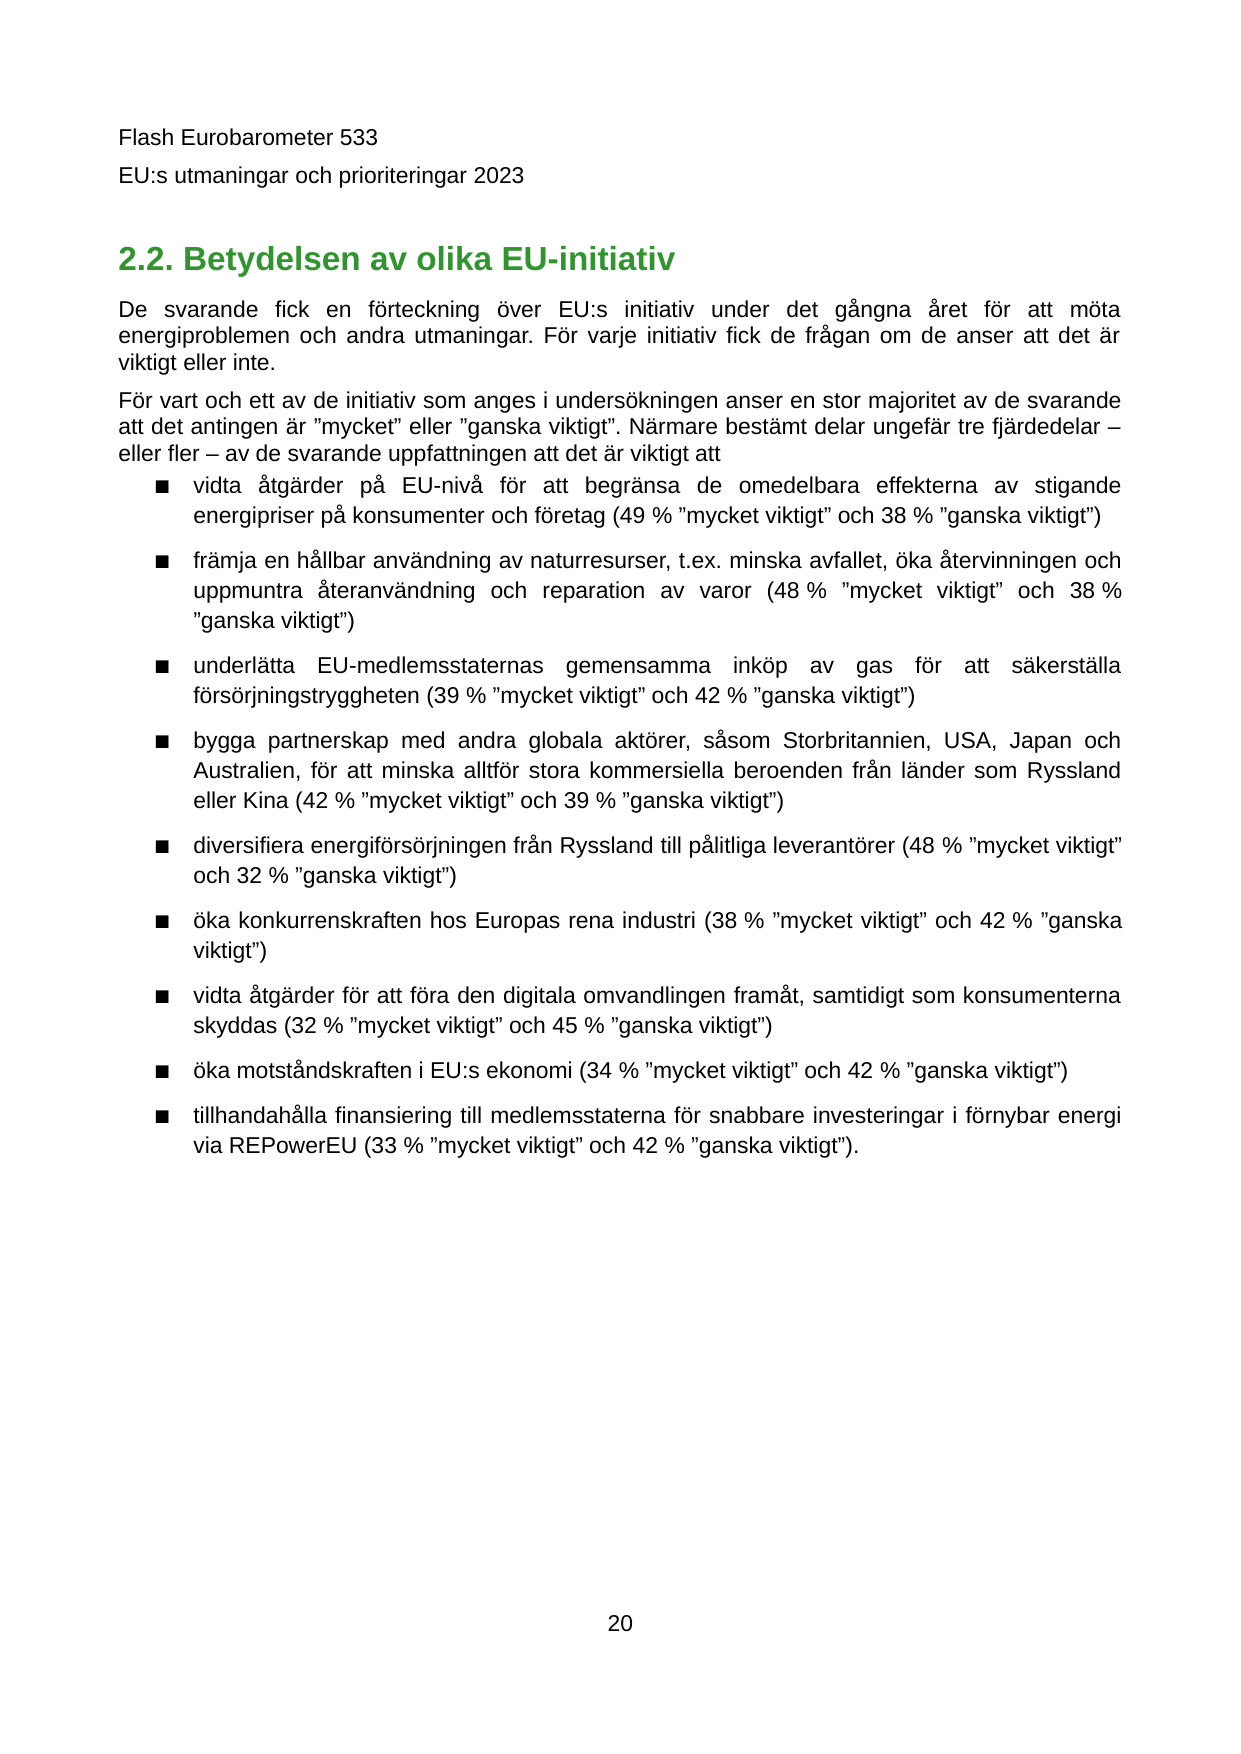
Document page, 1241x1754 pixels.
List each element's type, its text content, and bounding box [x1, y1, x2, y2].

list öka konkurrenskraften hos Europas rena industri (38 % ”mycket viktigt” och 42 % ”ganska viktigt”) [156, 907, 1122, 964]
list vidta åtgärder för att föra den digitala omvandlingen framåt, samtidigt som konsumenterna skyddas (32 % ”mycket viktigt” och 45 % ”ganska viktigt”) [156, 982, 1122, 1039]
text De svarande fick en förteckning över EU:s initiativ under det gångna året för att möta energiproblemen och andra utmaningar. För varje initiativ fick de frågan om de anser att det är viktigt eller inte. [118, 296, 1122, 375]
list underlätta EU-medlemsstaternas gemensamma inköp av gas för att säkerställa försörjningstryggheten (39 % ”mycket viktigt” och 42 % ”ganska viktigt”) [156, 652, 1122, 708]
list öka motståndskraften i EU:s ekonomi (34 % ”mycket viktigt” och 42 % ”ganska viktigt”) [156, 1057, 1122, 1083]
list diversifiera energiförsörjningen från Ryssland till pålitliga leverantörer (48 % ”mycket viktigt” och 32 % ”ganska viktigt”) [156, 832, 1122, 889]
text För vart och ett av de initiativ som anges i undersökningen anser en stor majoritet av de svarande att det antingen är ”mycket” eller ”ganska viktigt”. Närmare bestämt delar ungefär tre fjärdedelar – eller fler – av de svarande uppfattningen att det är viktigt att [118, 387, 1122, 466]
list bygga partnerskap med andra globala aktörer, såsom Storbritannien, USA, Japan och Australien, för att minska alltför stora kommersiella beroenden från länder som Ryssland eller Kina (42 % ”mycket viktigt” och 39 % ”ganska viktigt”) [156, 727, 1122, 814]
list främja en hållbar användning av naturresurser, t.ex. minska avfallet, öka återvinningen och uppmuntra återanvändning och reparation av varor (48 % ”mycket viktigt” och 38 % ”ganska viktigt”) [156, 547, 1122, 633]
subtitle 2.2. Betydelsen av olika EU-initiativ [118, 239, 1122, 277]
list tillhandahålla finansiering till medlemsstaterna för snabbare investeringar i förnybar energi via REPowerEU (33 % ”mycket viktigt” och 42 % ”ganska viktigt”). [156, 1102, 1122, 1158]
list vidta åtgärder på EU-nivå för att begränsa de omedelbara effekterna av stigande energipriser på konsumenter och företag (49 % ”mycket viktigt” och 38 % ”ganska viktigt”) [156, 472, 1122, 528]
